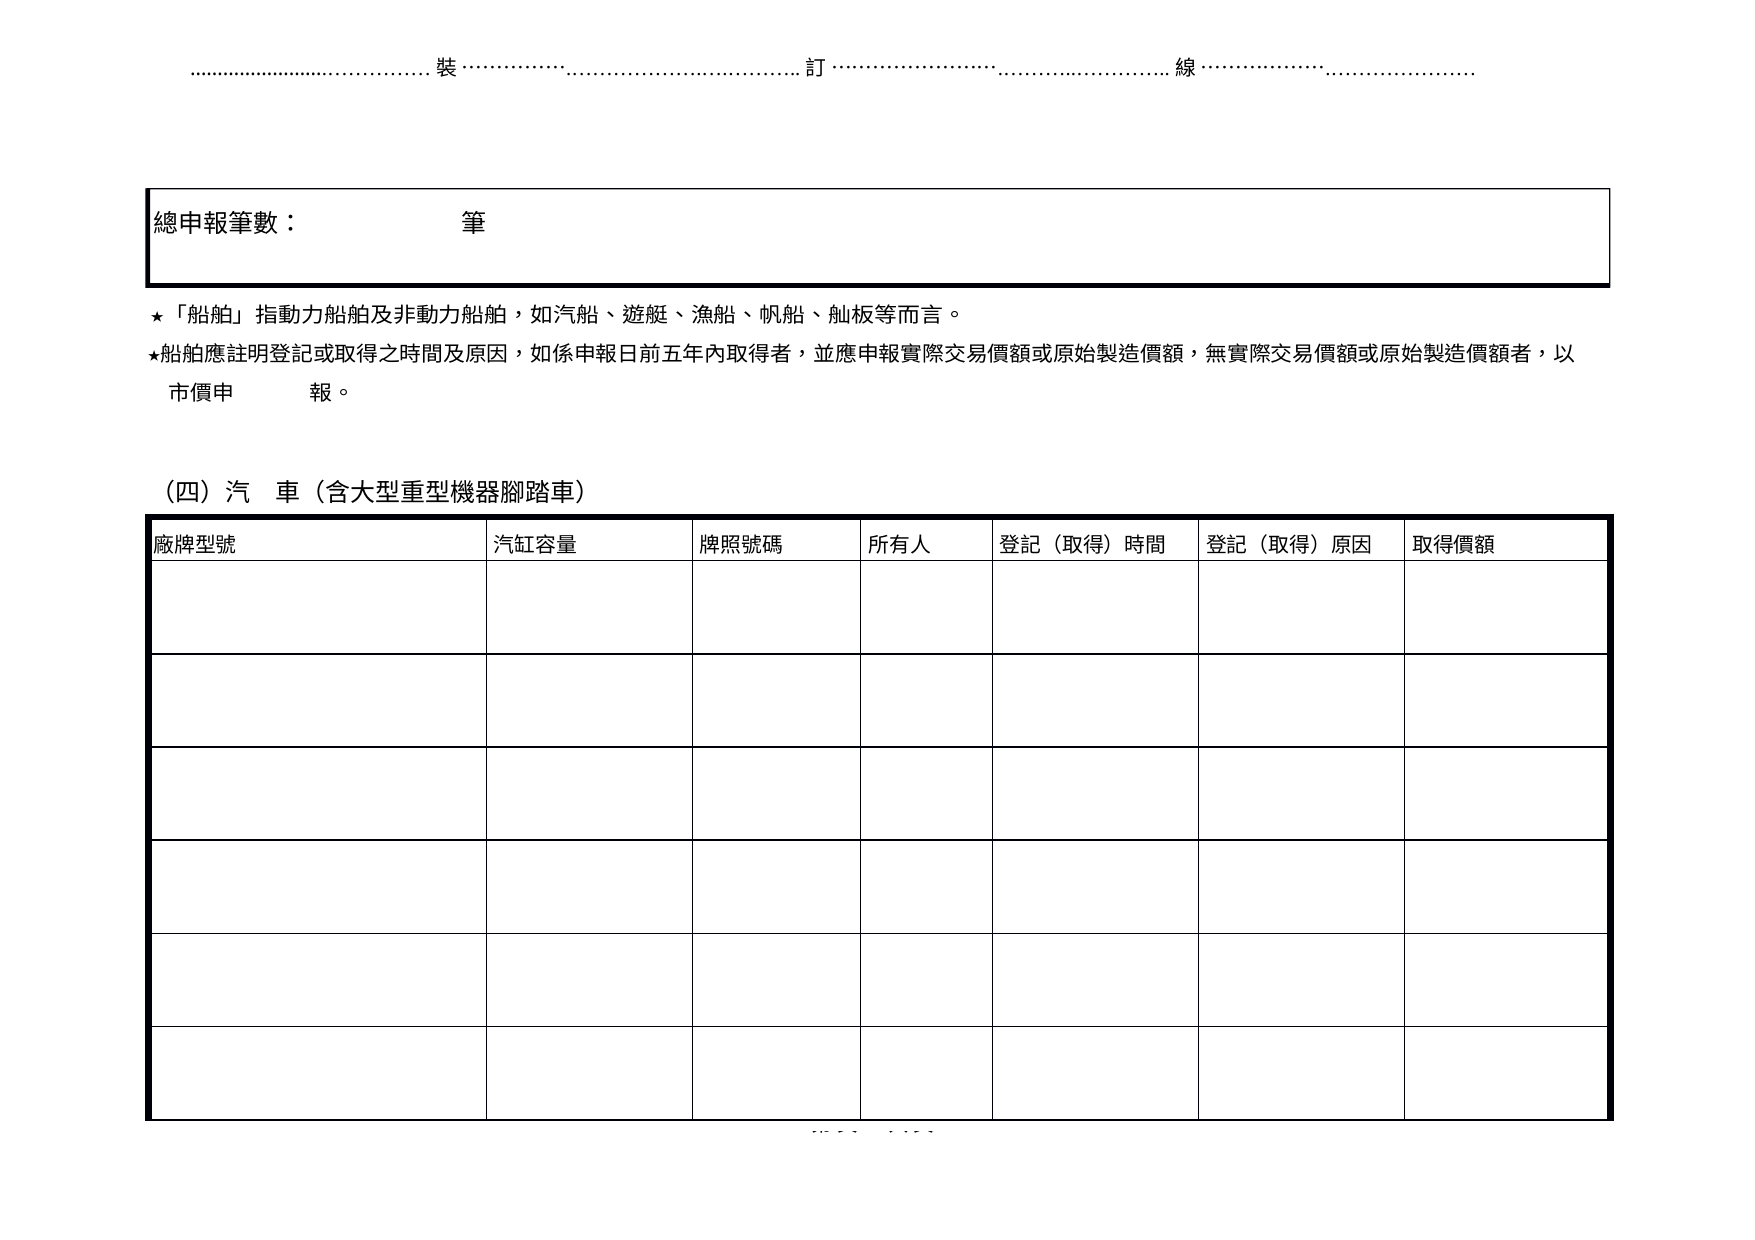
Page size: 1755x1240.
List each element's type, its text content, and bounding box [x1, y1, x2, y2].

table_cell [693, 1027, 860, 1119]
table_cell [861, 934, 992, 1026]
table_cell [993, 561, 1198, 653]
table_cell [861, 561, 992, 653]
table_cell [487, 748, 692, 839]
table_cell [487, 655, 692, 746]
table_cell [861, 841, 992, 932]
table_cell [152, 561, 486, 653]
table_cell [152, 655, 486, 746]
table_cell [993, 841, 1198, 932]
table_cell [1405, 748, 1607, 839]
table_cell [152, 841, 486, 932]
table_cell [1199, 841, 1404, 932]
table_cell [693, 841, 860, 932]
table_cell [487, 1027, 692, 1119]
table_cell [861, 655, 992, 746]
table_cell [1199, 934, 1404, 1026]
table_cell [993, 934, 1198, 1026]
table_header 取得價額 [1405, 520, 1607, 559]
text ★船舶應註明登記或取得之時間及原因，如係申報日前五年內取得者，並應申報實際交易價額或原始製造價額，無實際交易價額或原始製造價額者，以市價申 報。 [147, 337, 1585, 406]
table_cell [993, 655, 1198, 746]
table_cell [993, 748, 1198, 839]
table_header 牌照號碼 [693, 520, 860, 559]
table_cell [693, 655, 860, 746]
table_cell [152, 748, 486, 839]
table_cell [487, 841, 692, 932]
table_header 汽缸容量 [487, 520, 692, 559]
table_cell [861, 1027, 992, 1119]
table_cell [487, 934, 692, 1026]
table_cell [152, 1027, 486, 1119]
table_cell [152, 934, 486, 1026]
subtitle （四）汽 車（含大型重型機器腳踏車） [145, 1121, 1614, 1131]
table_cell [693, 748, 860, 839]
table_cell [1405, 934, 1607, 1026]
table_cell [1405, 841, 1607, 932]
table_cell [861, 748, 992, 839]
text ★「船舶」指動力船舶及非動力船舶，如汽船、遊艇、漁船、帆船、舢板等而言。 [150, 298, 1629, 329]
table_cell [693, 934, 860, 1026]
table_cell [487, 561, 692, 653]
subtitle （四）汽 車（含大型重型機器腳踏車） [150, 473, 1629, 509]
table_header 所有人 [861, 520, 992, 559]
table_cell [993, 1027, 1198, 1119]
table_cell [1199, 655, 1404, 746]
table_cell [1405, 561, 1607, 653]
table_cell [693, 561, 860, 653]
table_cell [1199, 561, 1404, 653]
table_header 登記（取得）原因 [1199, 520, 1404, 559]
table_header 登記（取得）時間 [993, 520, 1198, 559]
table_cell [1405, 1027, 1607, 1119]
table_header 廠牌型號 [152, 520, 486, 559]
table_cell [1199, 748, 1404, 839]
table_cell [1405, 655, 1607, 746]
table_cell [1199, 1027, 1404, 1119]
